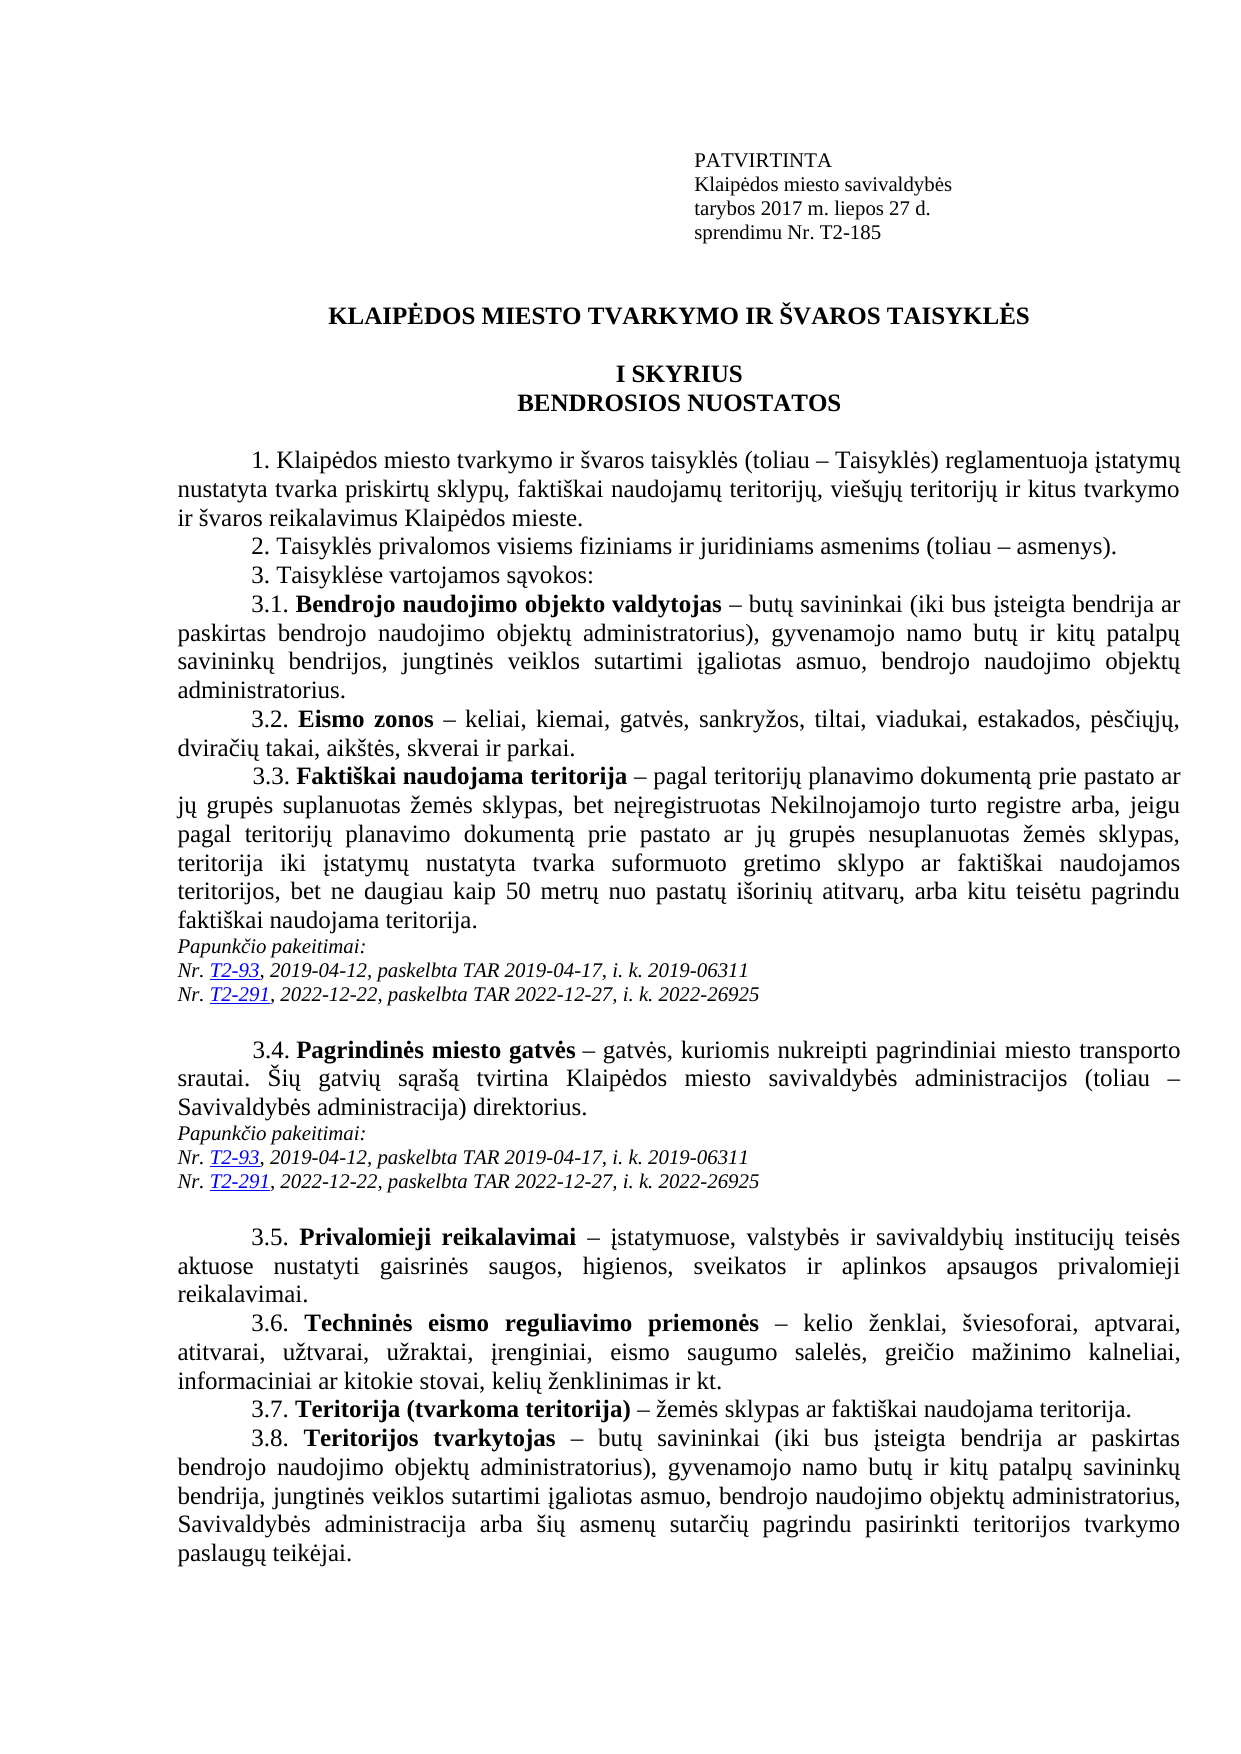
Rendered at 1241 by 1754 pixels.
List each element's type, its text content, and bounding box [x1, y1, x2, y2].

text 3.7. Teritorija (tvarkoma teritorija) – žemės sklypas ar faktiškai naudojama teritorija. [177, 1394, 1181, 1423]
text I SKYRIUS [177, 359, 1181, 388]
text Nr. T2-291, 2022-12-22, paskelbta TAR 2022-12-27, i. k. 2022-26925 [177, 982, 1181, 1006]
text 3.3. Faktiškai naudojama teritorija – pagal teritorijų planavimo dokumentą prie pastato ar jų grupės suplanuotas žemės sklypas, bet neįregistruotas Nekilnojamojo turto registre arba, jeigu pagal teritorijų planavimo dokumentą prie pastato ar jų grupės nesuplanuotas žemės sklypas, teritorija iki įstatymų nustatyta tvarka suformuoto gretimo sklypo ar faktiškai naudojamos teritorijos, bet ne daugiau kaip 50 metrų nuo pastatų išorinių atitvarų, arba kitu teisėtu pagrindu faktiškai naudojama teritorija. [177, 761, 1181, 934]
text BENDROSIOS NUOSTATOS [177, 388, 1181, 416]
text 1. Klaipėdos miesto tvarkymo ir švaros taisyklės (toliau – Taisyklės) reglamentuoja įstatymų nustatyta tvarka priskirtų sklypų, faktiškai naudojamų teritorijų, viešųjų teritorijų ir kitus tvarkymo ir švaros reikalavimus Klaipėdos mieste. [177, 445, 1181, 531]
text sprendimu Nr. T2-185 [694, 220, 1181, 244]
text 3.5. Privalomieji reikalavimai – įstatymuose, valstybės ir savivaldybių institucijų teisės aktuose nustatyti gaisrinės saugos, higienos, sveikatos ir aplinkos apsaugos privalomieji reikalavimai. [177, 1222, 1181, 1308]
text 3.8. Teritorijos tvarkytojas – butų savininkai (iki bus įsteigta bendrija ar paskirtas bendrojo naudojimo objektų administratorius), gyvenamojo namo butų ir kitų patalpų savininkų bendrija, jungtinės veiklos sutartimi įgaliotas asmuo, bendrojo naudojimo objektų administratorius, Savivaldybės administracija arba šių asmenų sutarčių pagrindu pasirinkti teritorijos tvarkymo paslaugų teikėjai. [177, 1423, 1181, 1567]
text 3. Taisyklėse vartojamos sąvokos: [177, 560, 1181, 589]
text KLAIPĖDOS MIESTO TVARKYMO IR ŠVAROS TAISYKLĖS [177, 301, 1181, 330]
text 3.1. Bendrojo naudojimo objekto valdytojas – butų savininkai (iki bus įsteigta bendrija ar paskirtas bendrojo naudojimo objektų administratorius), gyvenamojo namo butų ir kitų patalpų savininkų bendrijos, jungtinės veiklos sutartimi įgaliotas asmuo, bendrojo naudojimo objektų administratorius. [177, 589, 1181, 704]
text Papunkčio pakeitimai: [177, 934, 1181, 958]
text PATVIRTINTA [694, 148, 1181, 172]
text Nr. T2-93, 2019-04-12, paskelbta TAR 2019-04-17, i. k. 2019-06311 [177, 958, 1181, 982]
text tarybos 2017 m. liepos 27 d. [694, 196, 1181, 220]
text 3.2. Eismo zonos – keliai, kiemai, gatvės, sankryžos, tiltai, viadukai, estakados, pėsčiųjų, dviračių takai, aikštės, skverai ir parkai. [177, 704, 1181, 761]
text Klaipėdos miesto savivaldybės [694, 172, 1181, 196]
text Papunkčio pakeitimai: [177, 1121, 1181, 1145]
text 3.6. Techninės eismo reguliavimo priemonės – kelio ženklai, šviesoforai, aptvarai, atitvarai, užtvarai, užraktai, įrenginiai, eismo saugumo salelės, greičio mažinimo kalneliai, informaciniai ar kitokie stovai, kelių ženklinimas ir kt. [177, 1308, 1181, 1394]
text 2. Taisyklės privalomos visiems fiziniams ir juridiniams asmenims (toliau – asmenys). [177, 531, 1181, 560]
text 3.4. Pagrindinės miesto gatvės – gatvės, kuriomis nukreipti pagrindiniai miesto transporto srautai. Šių gatvių sąrašą tvirtina Klaipėdos miesto savivaldybės administracijos (toliau – Savivaldybės administracija) direktorius. [177, 1035, 1181, 1121]
text Nr. T2-291, 2022-12-22, paskelbta TAR 2022-12-27, i. k. 2022-26925 [177, 1169, 1181, 1193]
text Nr. T2-93, 2019-04-12, paskelbta TAR 2019-04-17, i. k. 2019-06311 [177, 1145, 1181, 1169]
